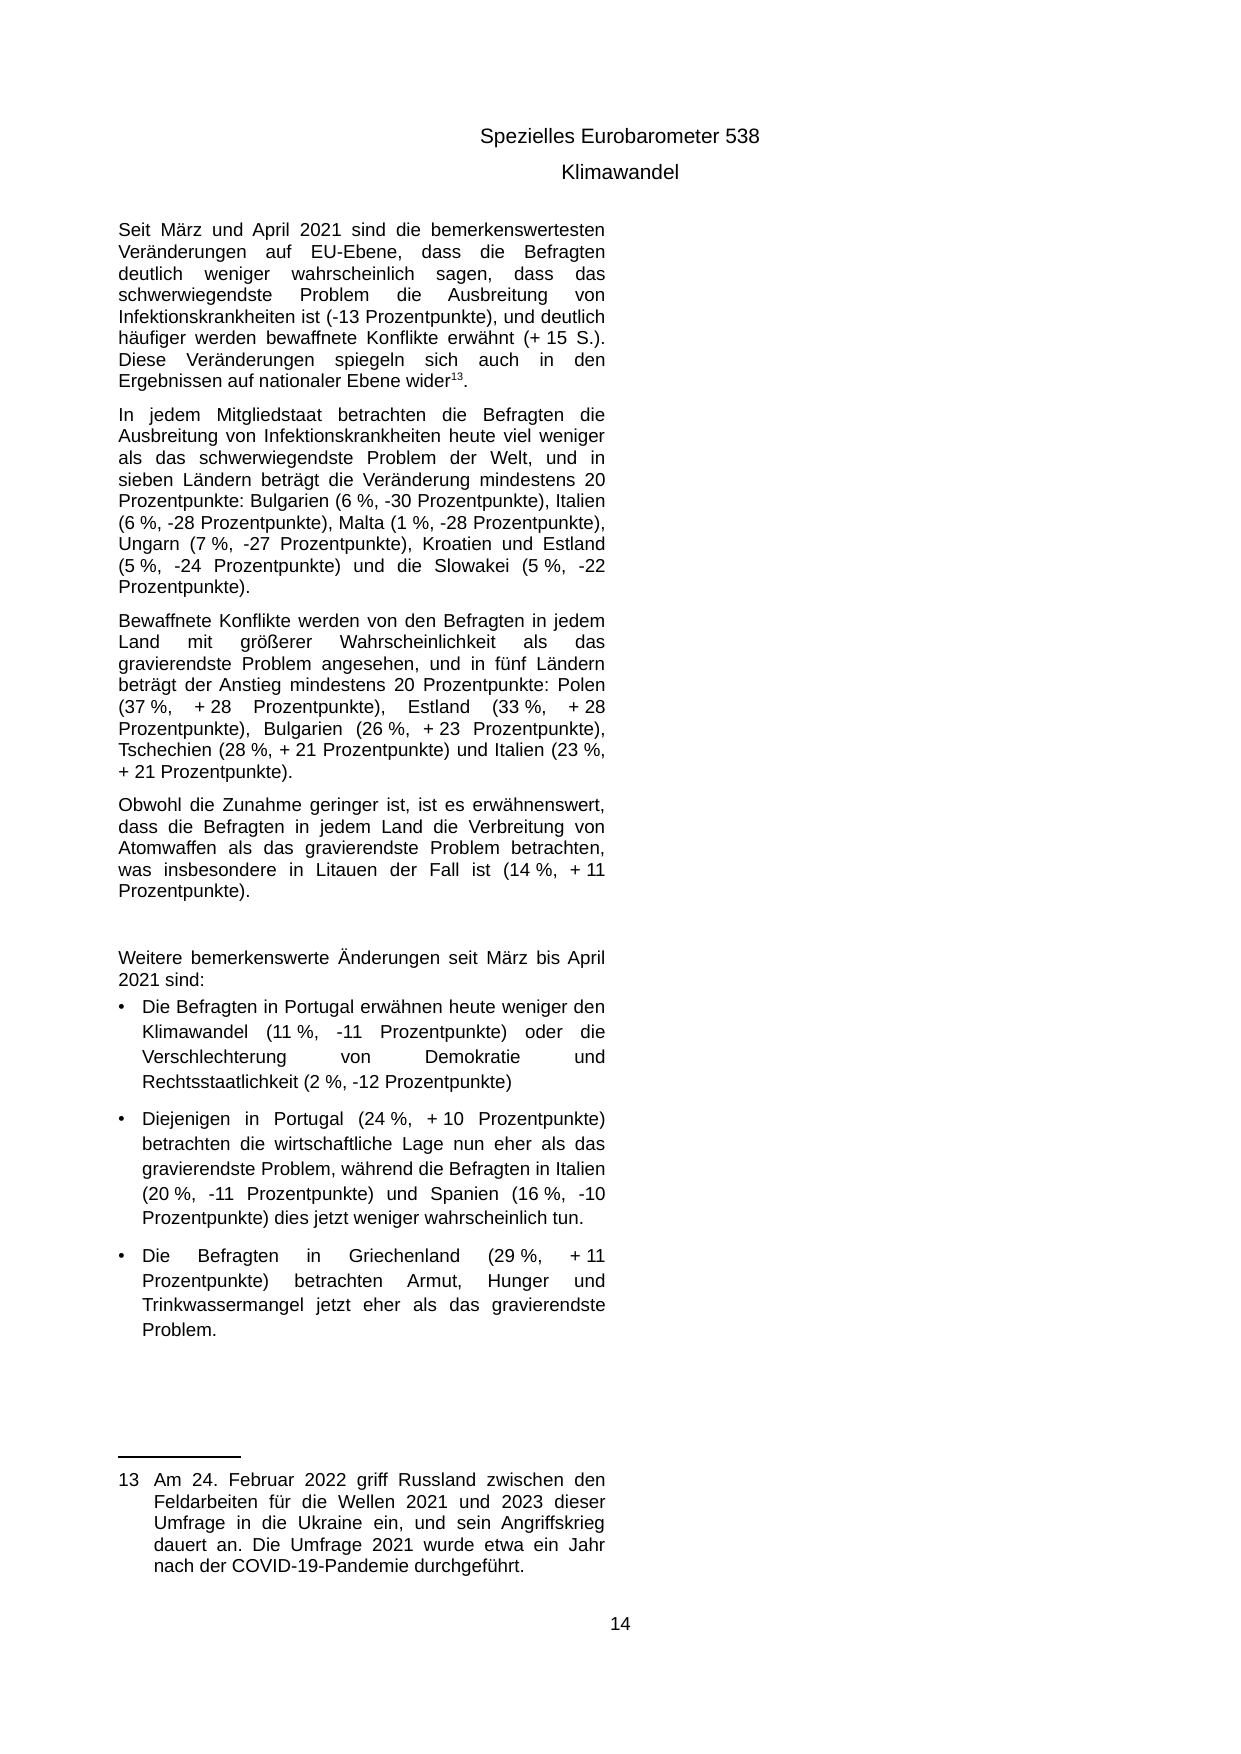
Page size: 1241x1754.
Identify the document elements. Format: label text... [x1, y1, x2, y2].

text Seit März und April 2021 sind die bemerkenswertesten Veränderungen auf EU-Ebene, dass die Befragten deutlich weniger wahrscheinlich sagen, dass das schwerwiegendste Problem die Ausbreitung von Infektionskrankheiten ist (-13 Prozentpunkte), und deutlich häufiger werden bewaffnete Konflikte erwähnt (+ 15 S.). Diese Veränderungen spiegeln sich auch in den Ergebnissen auf nationaler Ebene wider. [118, 219, 605, 392]
text Obwohl die Zunahme geringer ist, ist es erwähnenswert, dass die Befragten in jedem Land die Verbreitung von Atomwaffen als das gravierendste Problem betrachten, was insbesondere in Litauen der Fall ist (14 %, + 11 Prozentpunkte). [118, 794, 605, 902]
text Weitere bemerkenswerte Änderungen seit März bis April 2021 sind: [118, 947, 605, 990]
text Bewaffnete Konflikte werden von den Befragten in jedem Land mit größerer Wahrscheinlichkeit als das gravierendste Problem angesehen, und in fünf Ländern beträgt der Anstieg mindestens 20 Prozentpunkte: Polen (37 %, + 28 Prozentpunkte), Estland (33 %, + 28 Prozentpunkte), Bulgarien (26 %, + 23 Prozentpunkte), Tschechien (28 %, + 21 Prozentpunkte) und Italien (23 %, + 21 Prozentpunkte). [118, 609, 605, 782]
list Diejenigen in Portugal (24 %, + 10 Prozentpunkte) betrachten die wirtschaftliche Lage nun eher als das gravierendste Problem, während die Befragten in Italien (20 %, -11 Prozentpunkte) und Spanien (16 %, -10 Prozentpunkte) dies jetzt weniger wahrscheinlich tun. [118, 1108, 605, 1229]
list Die Befragten in Portugal erwähnen heute weniger den Klimawandel (11 %, -11 Prozentpunkte) oder die Verschlechterung von Demokratie und Rechtsstaatlichkeit (2 %, -12 Prozentpunkte) [118, 996, 605, 1092]
text Am 24. Februar 2022 griff Russland zwischen den Feldarbeiten für die Wellen 2021 und 2023 dieser Umfrage in die Ukraine ein, und sein Angriffskrieg dauert an. Die Umfrage 2021 wurde etwa ein Jahr nach der COVID-19-Pandemie durchgeführt. [118, 1469, 605, 1577]
text In jedem Mitgliedstaat betrachten die Befragten die Ausbreitung von Infektionskrankheiten heute viel weniger als das schwerwiegendste Problem der Welt, und in sieben Ländern beträgt die Veränderung mindestens 20 Prozentpunkte: Bulgarien (6 %, -30 Prozentpunkte), Italien (6 %, -28 Prozentpunkte), Malta (1 %, -28 Prozentpunkte), Ungarn (7 %, -27 Prozentpunkte), Kroatien und Estland (5 %, -24 Prozentpunkte) und die Slowakei (5 %, -22 Prozentpunkte). [118, 404, 605, 598]
list Die Befragten in Griechenland (29 %, + 11 Prozentpunkte) betrachten Armut, Hunger und Trinkwassermangel jetzt eher als das gravierendste Problem. [118, 1244, 605, 1341]
